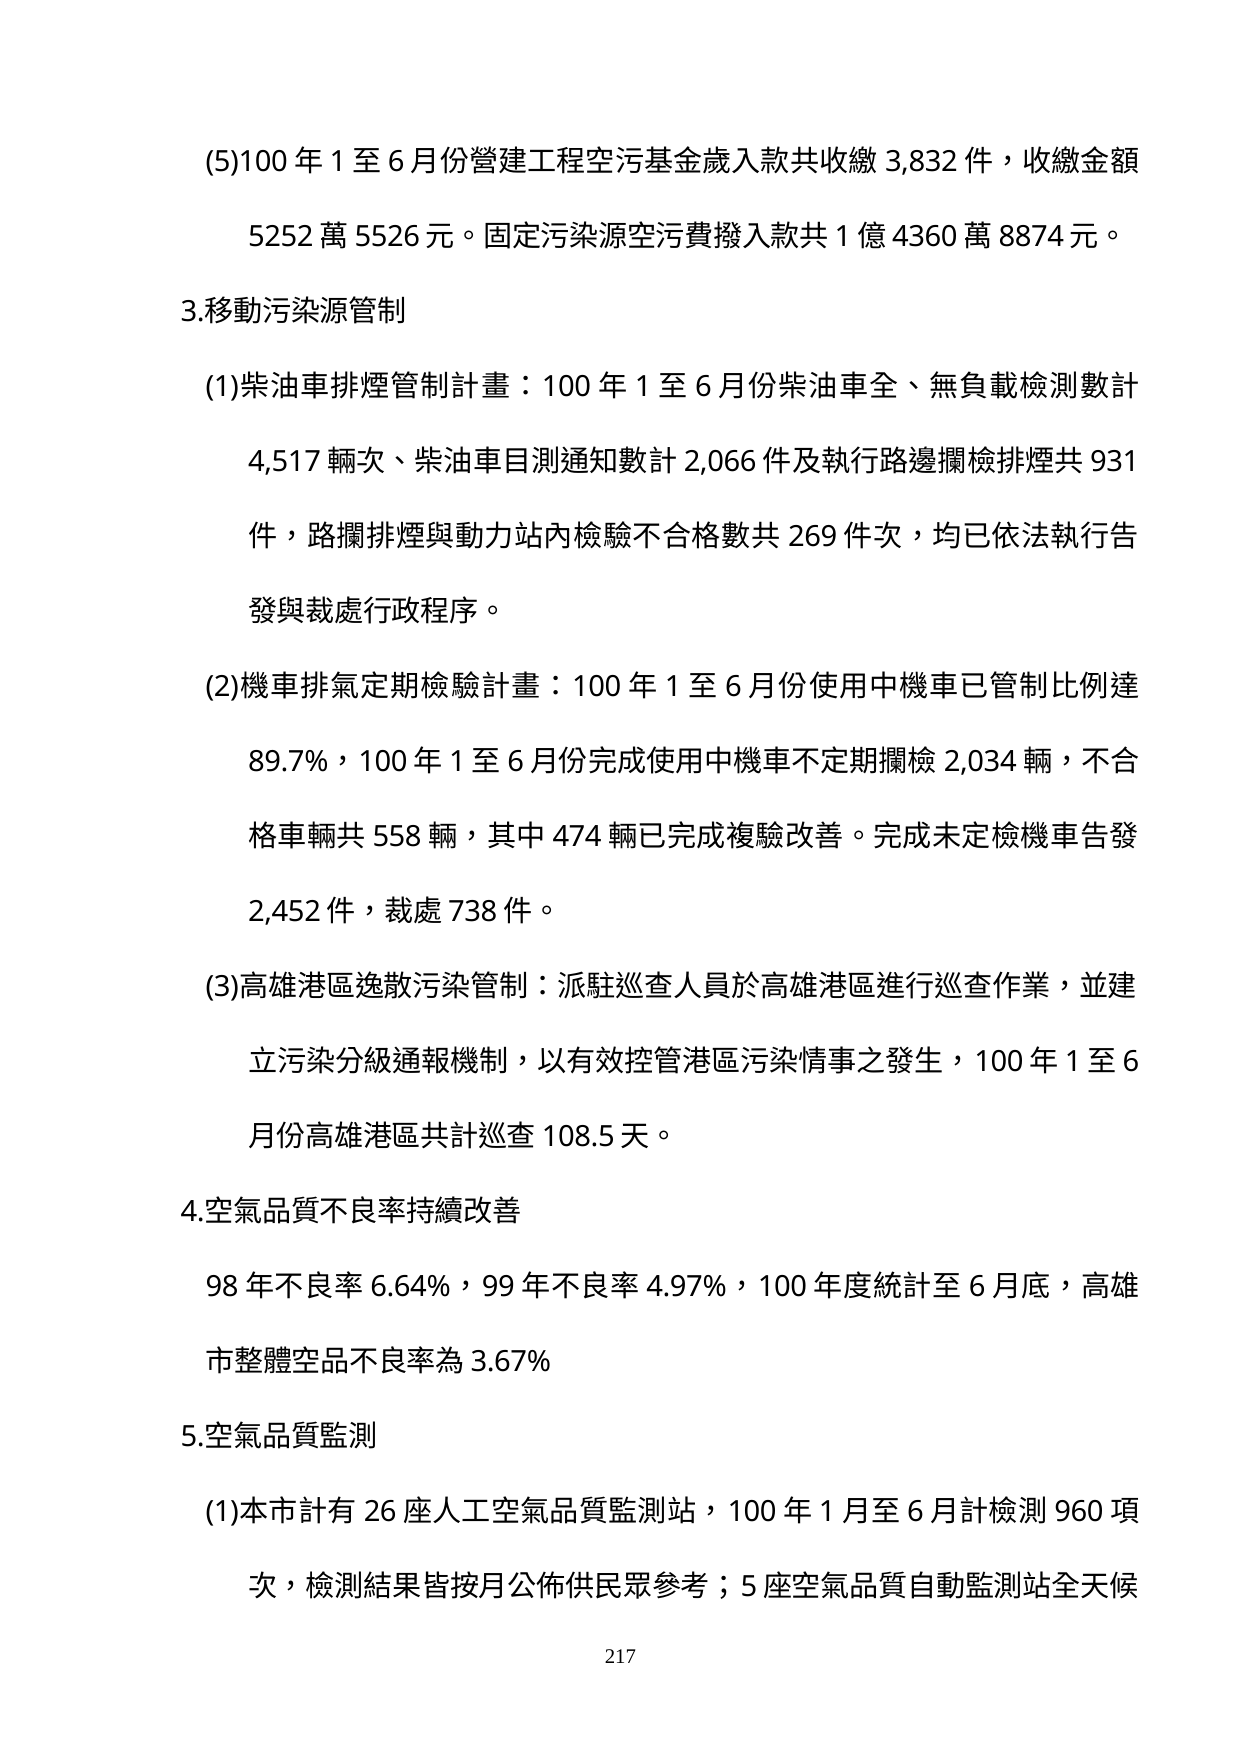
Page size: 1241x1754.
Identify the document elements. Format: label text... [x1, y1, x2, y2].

text (1)本市計有26座人工空氣品質監測站，100年1月至6月計檢測960項次，檢測結果皆按月公佈供民眾參考；5座空氣品質自動監測站全天候 [205, 1471, 1140, 1621]
text (3)高雄港區逸散污染管制：派駐巡查人員於高雄港區進行巡查作業，並建立污染分級通報機制，以有效控管港區污染情事之發生，100年1至6月份高雄港區共計巡查108.5天。 [205, 946, 1140, 1171]
text (2)機車排氣定期檢驗計畫：100年1至6月份使用中機車已管制比例達89.7%，100年1至6月份完成使用中機車不定期攔檢2,034輛，不合格車輛共558輛，其中474輛已完成複驗改善。完成未定檢機車告發2,452件，裁處738件。 [205, 646, 1140, 946]
text (5)100年1至6月份營建工程空污基金歲入款共收繳3,832件，收繳金額 5252萬5526元。固定污染源空污費撥入款共1億4360萬8874元。 [205, 121, 1140, 271]
text 3.移動污染源管制 [180, 271, 1140, 346]
text 5.空氣品質監測 [180, 1396, 1140, 1471]
text 4.空氣品質不良率持續改善 [180, 1171, 1140, 1246]
text (1)柴油車排煙管制計畫：100年1至6月份柴油車全、無負載檢測數計4,517輛次、柴油車目測通知數計2,066件及執行路邊攔檢排煙共931件，路攔排煙與動力站內檢驗不合格數共269件次，均已依法執行告發與裁處行政程序。 [205, 346, 1140, 646]
text 98年不良率6.64%，99年不良率4.97%，100年度統計至6月底，高雄市整體空品不良率為3.67% [205, 1246, 1140, 1396]
